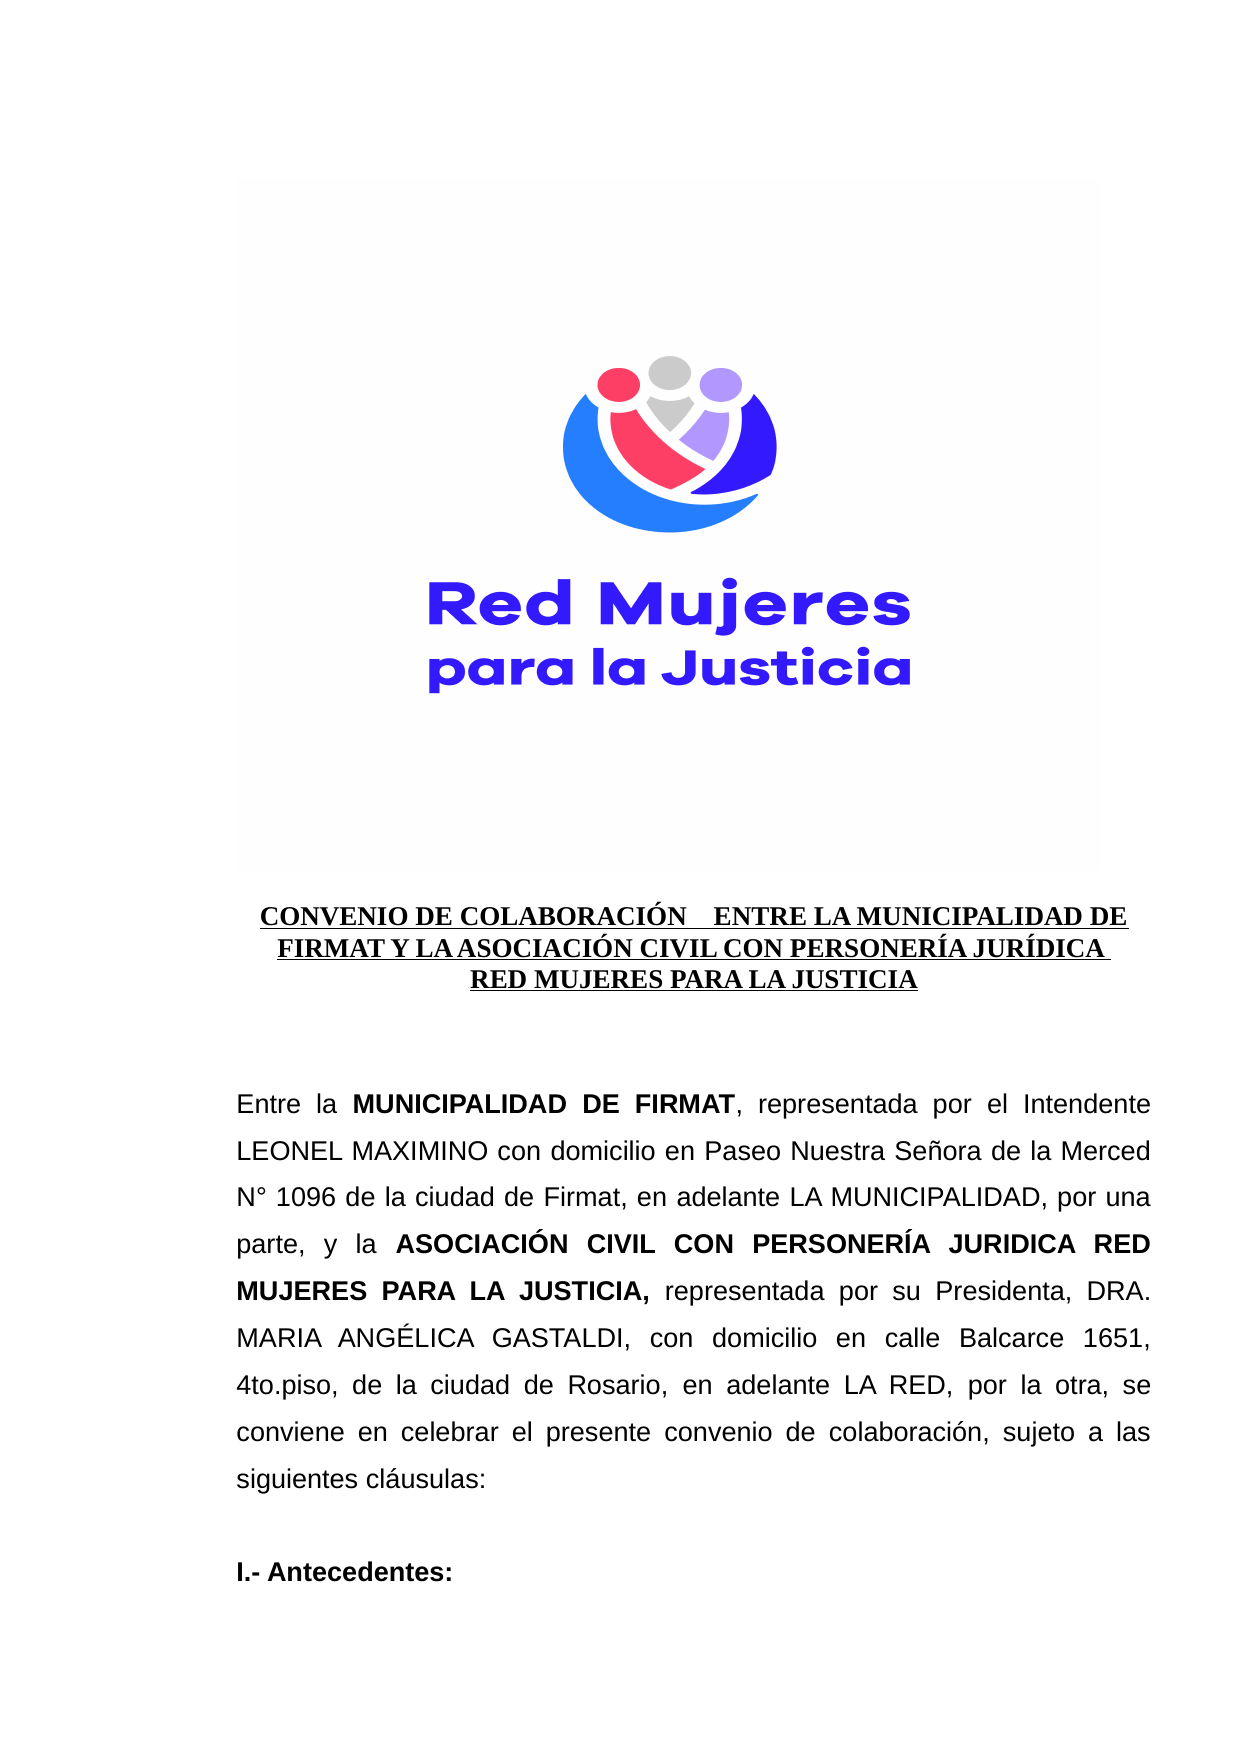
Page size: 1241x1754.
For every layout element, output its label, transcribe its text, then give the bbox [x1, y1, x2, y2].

text RED MUJERES PARA LA JUSTICIA [236, 963, 1152, 994]
text CONVENIO DE COLABORACIÓN ENTRE LA MUNICIPALIDAD DE FIRMAT Y LA ASOCIACIÓN CIVIL CON PERSONERÍA JURÍDICA [236, 901, 1152, 963]
text I.- Antecedentes: [236, 1556, 1152, 1588]
picture [237, 178, 1102, 871]
text Entre la MUNICIPALIDAD DE FIRMAT, representada por el Intendente LEONEL MAXIMINO con domicilio en Paseo Nuestra Señora de la Merced N° 1096 de la ciudad de Firmat, en adelante LA MUNICIPALIDAD, por una parte, y la ASOCIACIÓN CIVIL CON PERSONERÍA JURIDICA RED MUJERES PARA LA JUSTICIA, representada por su Presidenta, DRA. MARIA ANGÉLICA GASTALDI, con domicilio en calle Balcarce 1651, 4to.piso, de la ciudad de Rosario, en adelante LA RED, por la otra, se conviene en celebrar el presente convenio de colaboración, sujeto a las siguientes cláusulas: [236, 1088, 1152, 1494]
